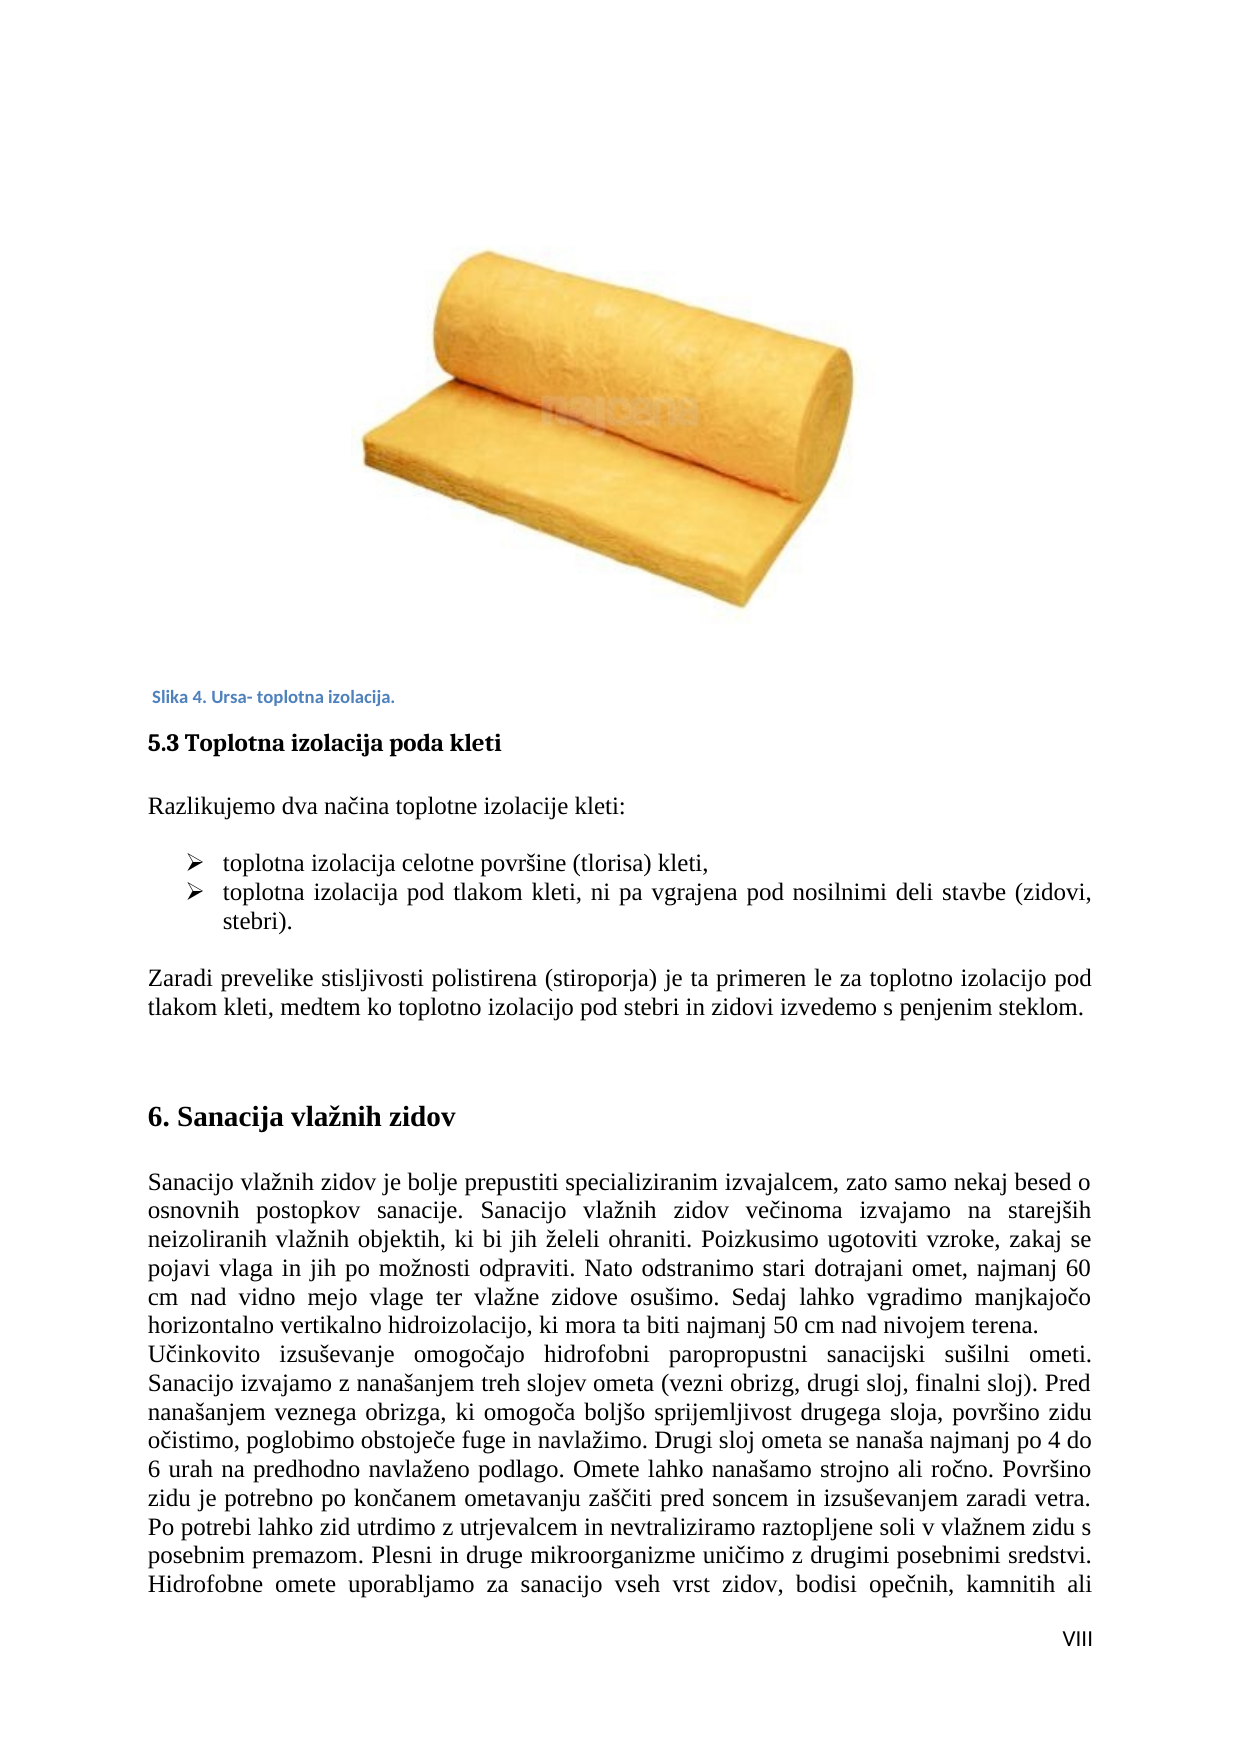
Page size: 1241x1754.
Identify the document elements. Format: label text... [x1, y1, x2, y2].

text Zaradi prevelike stisljivosti polistirena (stiroporja) je ta primeren le za toplotno izolacijo pod tlakom kleti, medtem ko toplotno izolacijo pod stebri in zidovi izvedemo s penjenim steklom. [148, 963, 1093, 1021]
text Učinkovito izsuševanje omogočajo hidrofobni paropropustni sanacijski sušilni ometi. Sanacijo izvajamo z nanašanjem treh slojev ometa (vezni obrizg, drugi sloj, finalni sloj). Pred nanašanjem veznega obrizga, ki omogoča boljšo sprijemljivost drugega sloja, površino zidu očistimo, poglobimo obstoječe fuge in navlažimo. Drugi sloj ometa se nanaša najmanj po 4 do 6 urah na predhodno navlaženo podlago. Omete lahko nanašamo strojno ali ročno. Površino zidu je potrebno po končanem ometavanju zaščiti pred soncem in izsuševanjem zaradi vetra. Po potrebi lahko zid utrdimo z utrjevalcem in nevtraliziramo raztopljene soli v vlažnem zidu s posebnim premazom. Plesni in druge mikroorganizme uničimo z drugimi posebnimi sredstvi. Hidrofobne omete uporabljamo za sanacijo vseh vrst zidov, bodisi opečnih, kamnitih ali [148, 1339, 1093, 1598]
text Slika 4. Ursa- toplotna izolacija. [148, 685, 1093, 708]
list toplotna izolacija celotne površine (tlorisa) kleti, [185, 848, 1093, 877]
subtitle 5.3 Toplotna izolacija poda kleti [148, 729, 1093, 758]
list toplotna izolacija pod tlakom kleti, ni pa vgrajena pod nosilnimi deli stavbe (zidovi, stebri). [185, 877, 1093, 934]
text Sanacijo vlažnih zidov je bolje prepustiti specializiranim izvajalcem, zato samo nekaj besed o osnovnih postopkov sanacije. Sanacijo vlažnih zidov večinoma izvajamo na starejših neizoliranih vlažnih objektih, ki bi jih želeli ohraniti. Poizkusimo ugotoviti vzroke, zakaj se pojavi vlaga in jih po možnosti odpraviti. Nato odstranimo stari dotrajani omet, najmanj 60 cm nad vidno mejo vlage ter vlažne zidove osušimo. Sedaj lahko vgradimo manjkajočo horizontalno vertikalno hidroizolacijo, ki mora ta biti najmanj 50 cm nad nivojem terena. [148, 1167, 1093, 1339]
picture [351, 147, 889, 686]
subtitle 6. Sanacija vlažnih zidov [148, 1099, 1093, 1133]
text Razlikujemo dva načina toplotne izolacije kleti: [148, 791, 1093, 819]
